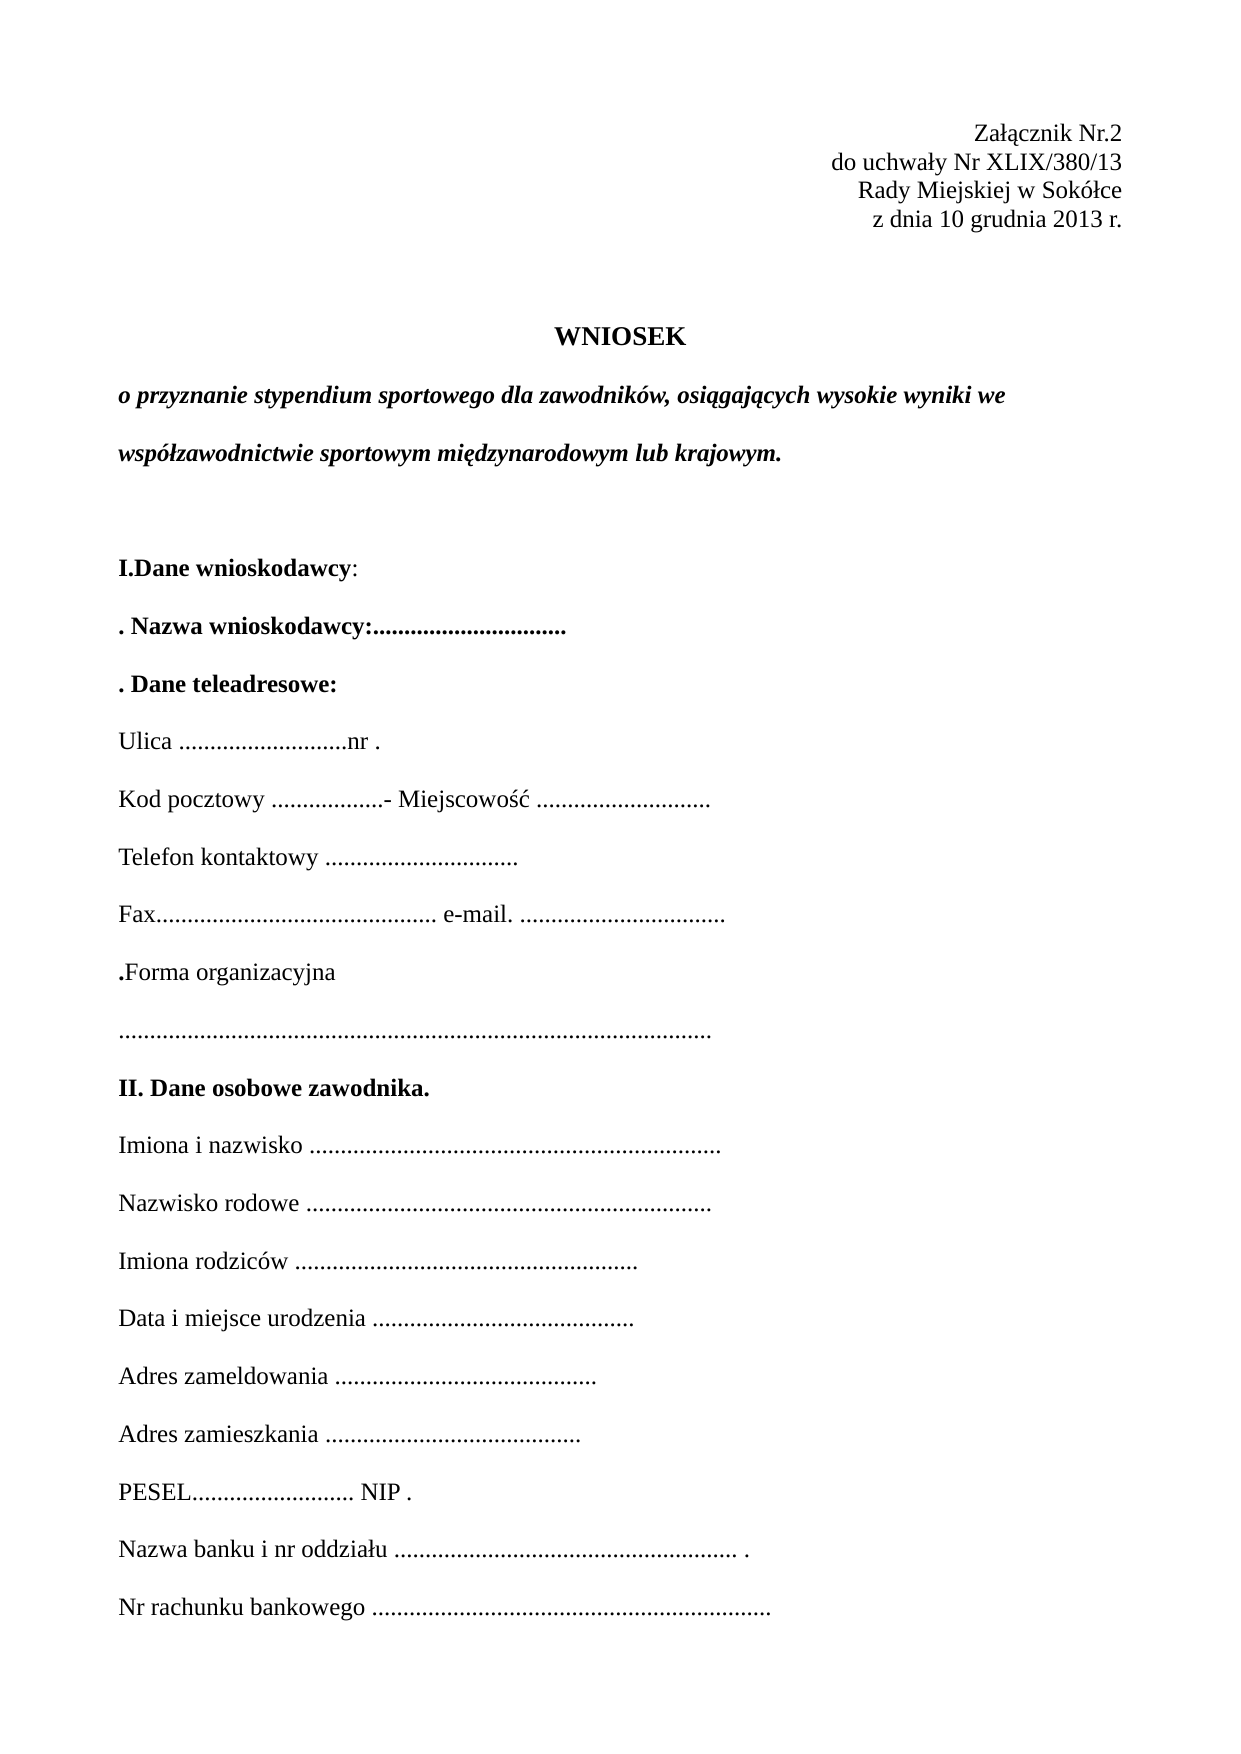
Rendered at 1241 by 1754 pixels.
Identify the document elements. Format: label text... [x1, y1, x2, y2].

text I.Dane wnioskodawcy: [118, 553, 1122, 582]
text WNIOSEK [118, 320, 1122, 351]
text Imiona i nazwisko .................................................................. [118, 1130, 1122, 1159]
text z dnia 10 grudnia 2013 r. [118, 204, 1122, 233]
text Nazwisko rodowe ................................................................. [118, 1188, 1122, 1217]
text . Dane teleadresowe: [118, 669, 1122, 697]
text . Nazwa wnioskodawcy:............................... [118, 611, 1122, 640]
text Adres zameldowania .......................................... [118, 1361, 1122, 1390]
text Data i miejsce urodzenia .......................................... [118, 1303, 1122, 1332]
text Nr rachunku bankowego ................................................................ [118, 1592, 1122, 1621]
text PESEL.......................... NIP . [118, 1477, 1122, 1505]
text ............................................................................................... [118, 1015, 1122, 1044]
text Załącznik Nr.2 [118, 118, 1122, 147]
text o przyznanie stypendium sportowego dla zawodników, osiągających wysokie wyniki we [118, 380, 1122, 409]
text Nazwa banku i nr oddziału ....................................................... . [118, 1534, 1122, 1563]
text .Forma organizacyjna [118, 957, 1122, 986]
text współzawodnictwie sportowym międzynarodowym lub krajowym. [118, 438, 1122, 467]
text Adres zamieszkania ......................................... [118, 1419, 1122, 1448]
text do uchwały Nr XLIX/380/13 [118, 147, 1122, 176]
text II. Dane osobowe zawodnika. [118, 1073, 1122, 1101]
text Fax............................................. e-mail. ................................. [118, 899, 1122, 928]
text Ulica ...........................nr . [118, 726, 1122, 755]
text Imiona rodziców ....................................................... [118, 1246, 1122, 1274]
text Rady Miejskiej w Sokółce [118, 176, 1122, 204]
text Kod pocztowy ..................- Miejscowość ............................ [118, 784, 1122, 813]
text Telefon kontaktowy ............................... [118, 842, 1122, 871]
